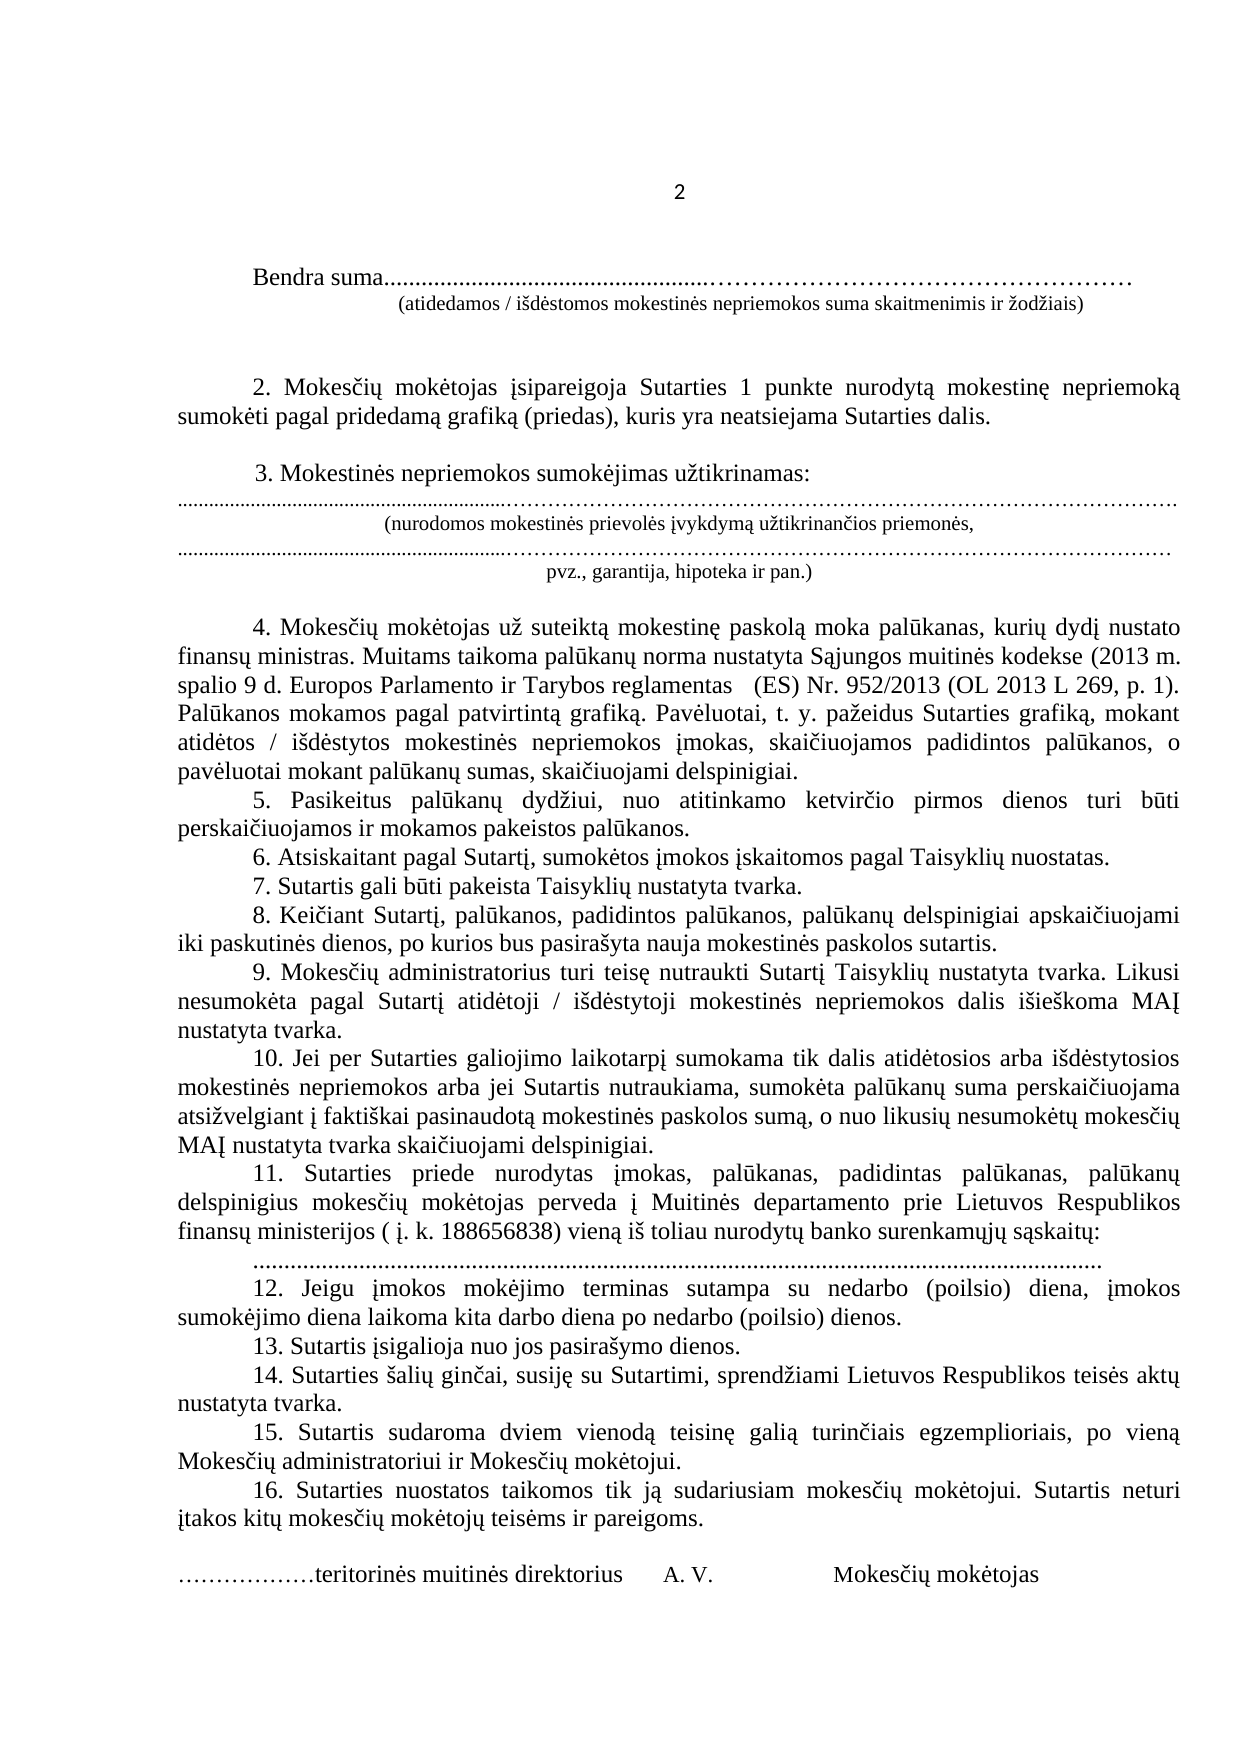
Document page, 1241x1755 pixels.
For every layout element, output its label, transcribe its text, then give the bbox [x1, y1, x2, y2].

text 16. Sutarties nuostatos taikomos tik ją sudariusiam mokesčių mokėtojui. Sutartis neturi įtakos kitų mokesčių mokėtojų teisėms ir pareigoms. [177, 1475, 1181, 1532]
text 14. Sutarties šalių ginčai, susiję su Sutartimi, sprendžiami Lietuvos Respublikos teisės aktų nustatyta tvarka. [177, 1360, 1181, 1417]
text ………………teritorinės muitinės direktorius A. V. Mokesčių mokėtojas [177, 1559, 1181, 1587]
text 2. Mokesčių mokėtojas įsipareigoja Sutarties 1 punkte nurodytą mokestinę nepriemoką sumokėti pagal pridedamą grafiką (priedas), kuris yra neatsiejama Sutarties dalis. [177, 372, 1181, 430]
text ...............................................................……………………………………………………………………………………. [177, 487, 1181, 511]
text 6. Atsiskaitant pagal Sutartį, sumokėtos įmokos įskaitomos pagal Taisyklių nuostatas. [177, 842, 1181, 871]
text 11. Sutarties priede nurodytas įmokas, palūkanas, padidintas palūkanas, palūkanų delspinigius mokesčių mokėtojas perveda į Muitinės departamento prie Lietuvos Respublikos finansų ministerijos ( į. k. 188656838) vieną iš toliau nurodytų banko surenkamųjų sąskaitų: [177, 1158, 1181, 1245]
text 4. Mokesčių mokėtojas už suteiktą mokestinę paskolą moka palūkanas, kurių dydį nustato finansų ministras. Muitams taikoma palūkanų norma nustatyta Sąjungos muitinės kodekse (2013 m. spalio 9 d. Europos Parlamento ir Tarybos reglamentas (ES) Nr. 952/2013 (OL 2013 L 269, p. 1). Palūkanos mokamos pagal patvirtintą grafiką. Pavėluotai, t. y. pažeidus Sutarties grafiką, mokant atidėtos / išdėstytos mokestinės nepriemokos įmokas, skaičiuojamos padidintos palūkanos, o pavėluotai mokant palūkanų sumas, skaičiuojami delspinigiai. [177, 612, 1181, 785]
text Bendra suma....................................................…………………………………………… [177, 262, 1181, 291]
text 10. Jei per Sutarties galiojimo laikotarpį sumokama tik dalis atidėtosios arba išdėstytosios mokestinės nepriemokos arba jei Sutartis nutraukiama, sumokėta palūkanų suma perskaičiuojama atsižvelgiant į faktiškai pasinaudotą mokestinės paskolos sumą, o nuo likusių nesumokėtų mokesčių MAĮ nustatyta tvarka skaičiuojami delspinigiai. [177, 1043, 1181, 1158]
text ...............................................................…………………………………………………………………………………… [177, 535, 1181, 559]
text 8. Keičiant Sutartį, palūkanos, padidintos palūkanos, palūkanų delspinigiai apskaičiuojami iki paskutinės dienos, po kurios bus pasirašyta nauja mokestinės paskolos sutartis. [177, 900, 1181, 957]
text pvz., garantija, hipoteka ir pan.) [177, 559, 1181, 583]
text 3. Mokestinės nepriemokos sumokėjimas užtikrinamas: [177, 458, 1181, 487]
text 7. Sutartis gali būti pakeista Taisyklių nustatyta tvarka. [177, 871, 1181, 900]
text (atidedamos / išdėstomos mokestinės nepriemokos suma skaitmenimis ir žodžiais) [177, 291, 1181, 315]
text 13. Sutartis įsigalioja nuo jos pasirašymo dienos. [177, 1331, 1181, 1360]
text 9. Mokesčių administratorius turi teisę nutraukti Sutartį Taisyklių nustatyta tvarka. Likusi nesumokėta pagal Sutartį atidėtoji / išdėstytoji mokestinės nepriemokos dalis išieškoma MAĮ nustatyta tvarka. [177, 957, 1181, 1043]
text 5. Pasikeitus palūkanų dydžiui, nuo atitinkamo ketvirčio pirmos dienos turi būti perskaičiuojamos ir mokamos pakeistos palūkanos. [177, 785, 1181, 842]
text ........................................................................................................................................ [177, 1245, 1181, 1273]
text (nurodomos mokestinės prievolės įvykdymą užtikrinančios priemonės, [177, 511, 1181, 535]
text 12. Jeigu įmokos mokėjimo terminas sutampa su nedarbo (poilsio) diena, įmokos sumokėjimo diena laikoma kita darbo diena po nedarbo (poilsio) dienos. [177, 1273, 1181, 1331]
text 15. Sutartis sudaroma dviem vienodą teisinę galią turinčiais egzemplioriais, po vieną Mokesčių administratoriui ir Mokesčių mokėtojui. [177, 1417, 1181, 1475]
